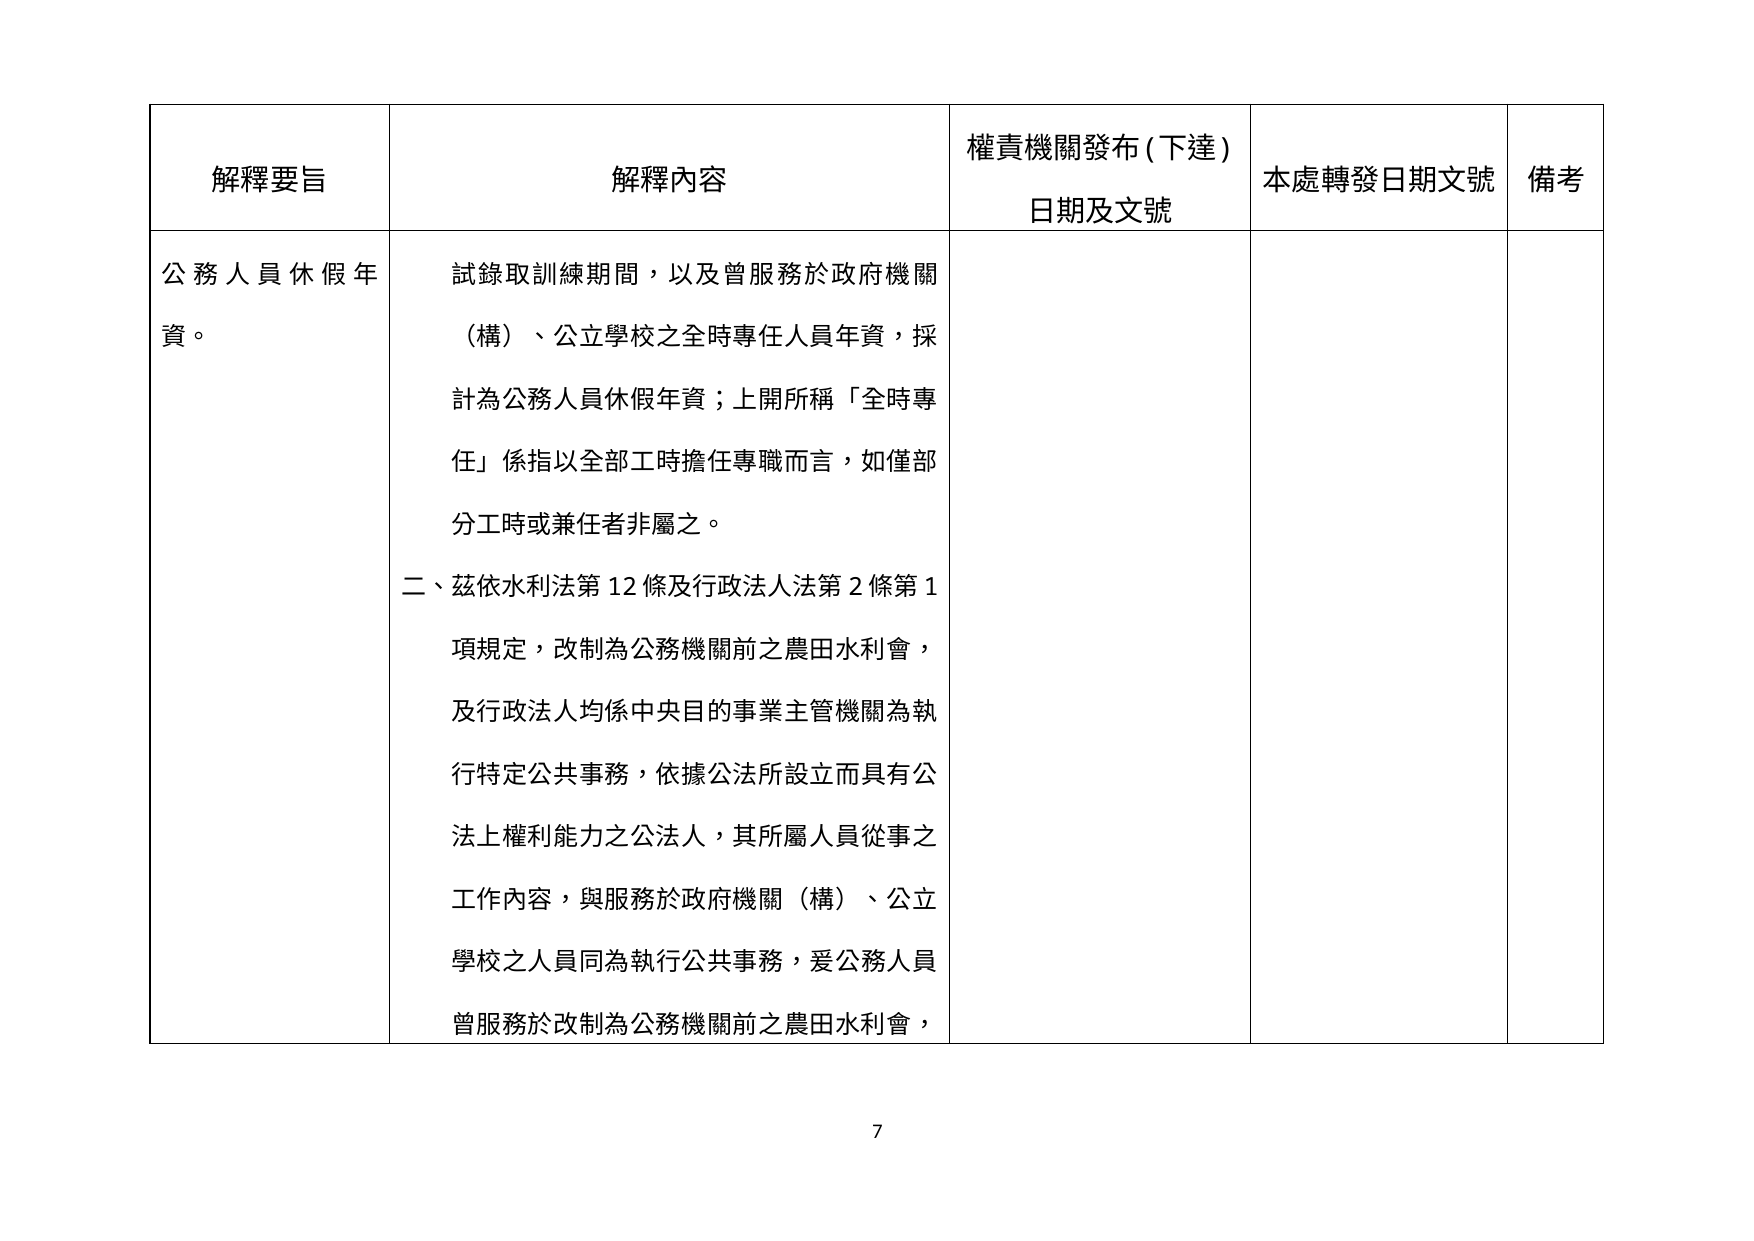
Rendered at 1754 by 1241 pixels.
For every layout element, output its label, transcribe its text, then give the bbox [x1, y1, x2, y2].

table_cell [1508, 231, 1603, 1043]
table_header 解釋內容 [390, 105, 949, 229]
table_cell 試錄取訓練期間，以及曾服務於政府機關（構）、公立學校之全時專任人員年資，採計為公務人員休假年資；上開所稱「全時專任」係指以全部工時擔任專職而言，如僅部分工時或兼任者非屬之。 二、茲依水利法第12條及行政法人法第2條第1項規定，改制為公務機關前之農田水利會，及行政法人均係中央目的事業主管機關為執行特定公共事務，依據公法所設立而具有公法上權利能力之公法人，其所屬人員從事之工作內容，與服務於政府機關（構）、公立學校之人員同為執行公共事務，爰公務人員曾服務於改制為公務機關前之農田水利會， [390, 231, 949, 1043]
table_cell [950, 231, 1250, 1043]
table_header 本處轉發日期文號 [1251, 105, 1507, 229]
table_cell 公務人員休假年資。 [151, 231, 389, 1043]
table_header 權責機關發布(下達) 日期及文號 [950, 105, 1250, 229]
table_header 備考 [1508, 105, 1603, 229]
table_header 解釋要旨 [151, 105, 389, 229]
table_cell [1251, 231, 1507, 1043]
